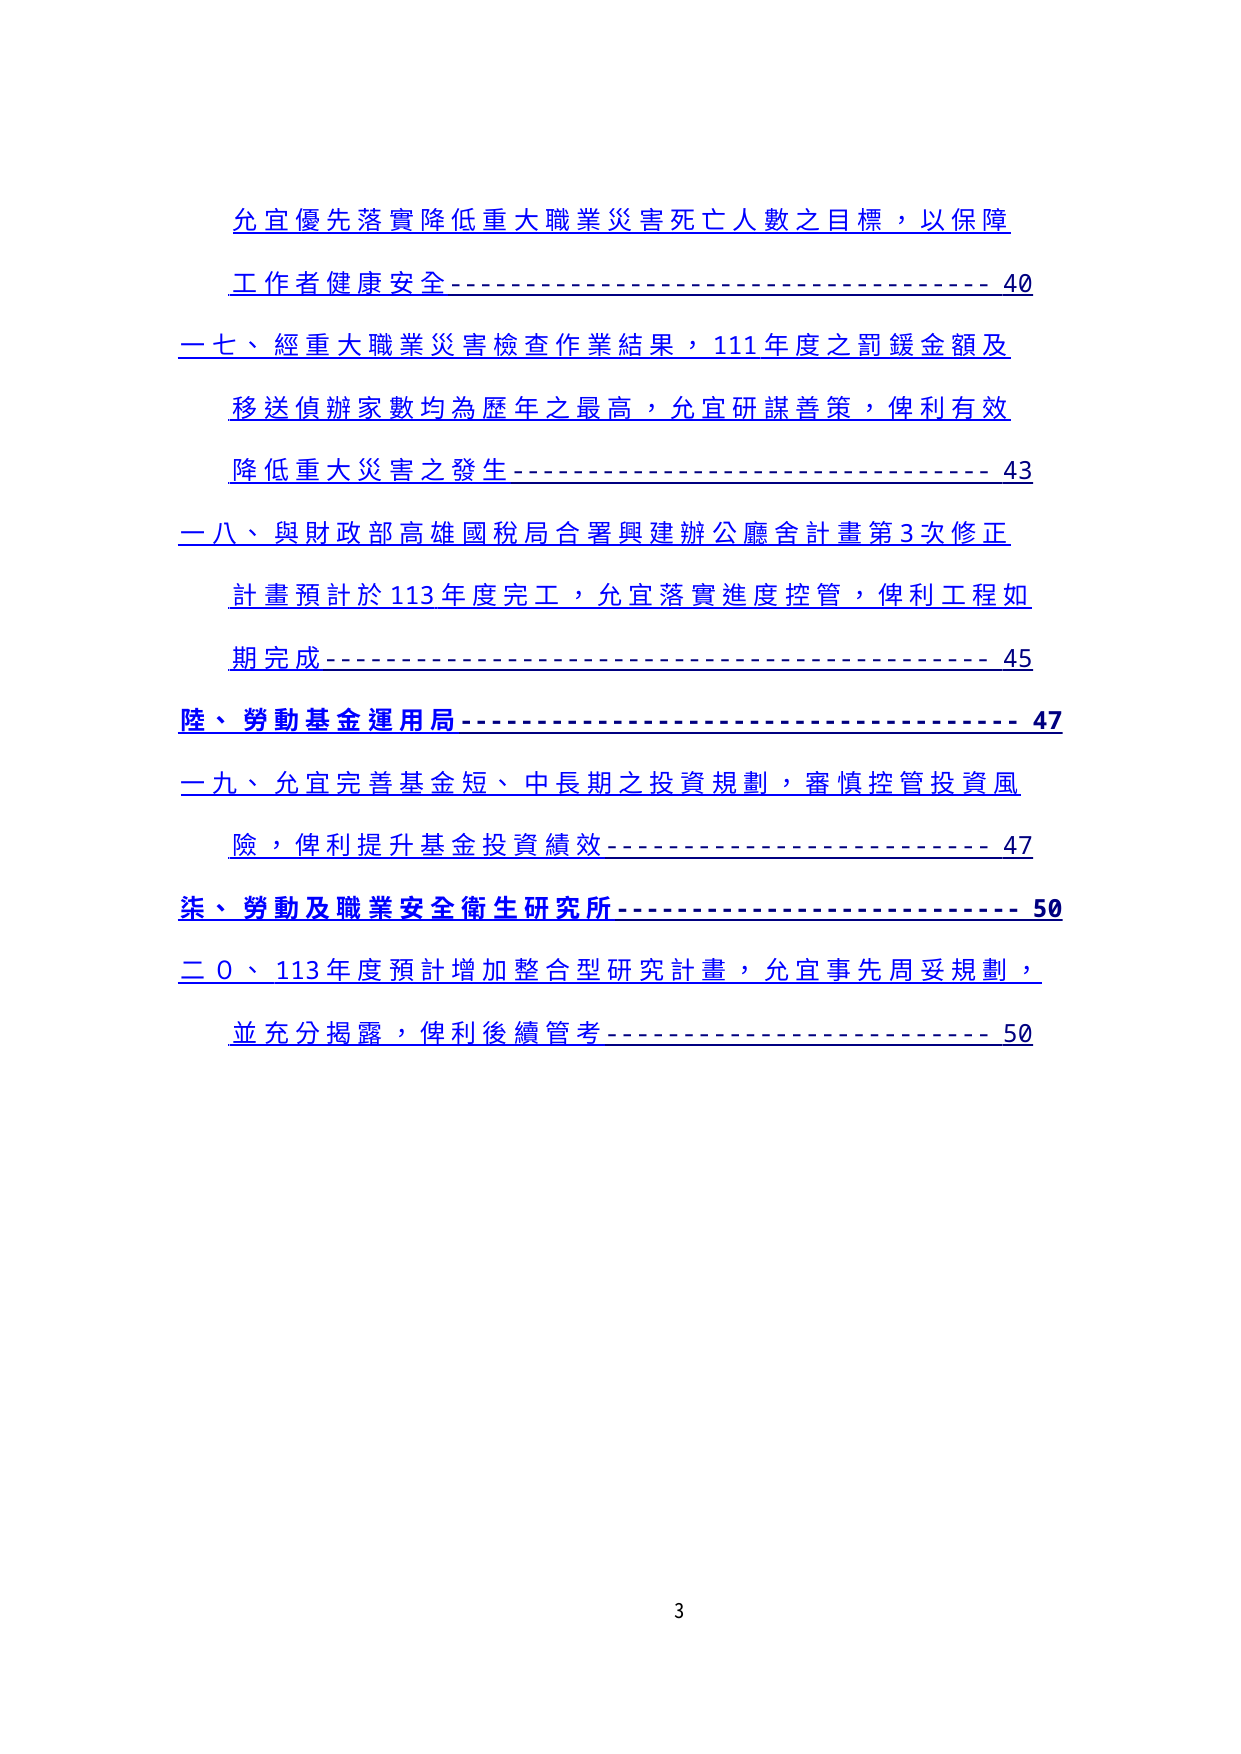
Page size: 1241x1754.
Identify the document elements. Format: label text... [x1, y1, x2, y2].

text 二０、113年度預計增加整合型研究計畫，允宜事先周妥規劃，並充分揭露，俾利後續管考 50 [177, 927, 1033, 982]
text 一七、經重大職業災害檢查作業結果，111年度之罰鍰金額及移送偵辦家數均為歷年之最高，允宜研謀善策，俾利有效降低重大災害之發生 43 [177, 302, 1033, 490]
text 一八、與財政部高雄國稅局合署興建辦公廳舍計畫第3次修正計畫預計於113年度完工，允宜落實進度控管，俾利工程如期完成 45 [177, 490, 1033, 677]
text 陸、勞動基金運用局 47 [177, 677, 1063, 732]
text 一九、允宜完善基金短、中長期之投資規劃，審慎控管投資風險，俾利提升基金投資績效 47 [177, 740, 1033, 865]
text 一六、建構安全健康之勞動環境係我國國家永續發展目標之一，允宜優先落實降低重大職業災害死亡人數之目標，以保障工作者健康安全 40 [177, 177, 1033, 302]
text [177, 920, 1063, 927]
text 柒、勞動及職業安全衛生研究所 50 [177, 865, 1063, 919]
text 二０、113年度預計增加整合型研究計畫，允宜事先周妥規劃，並充分揭露，俾利後續管考 50 [177, 983, 1033, 1052]
text [177, 733, 1063, 740]
